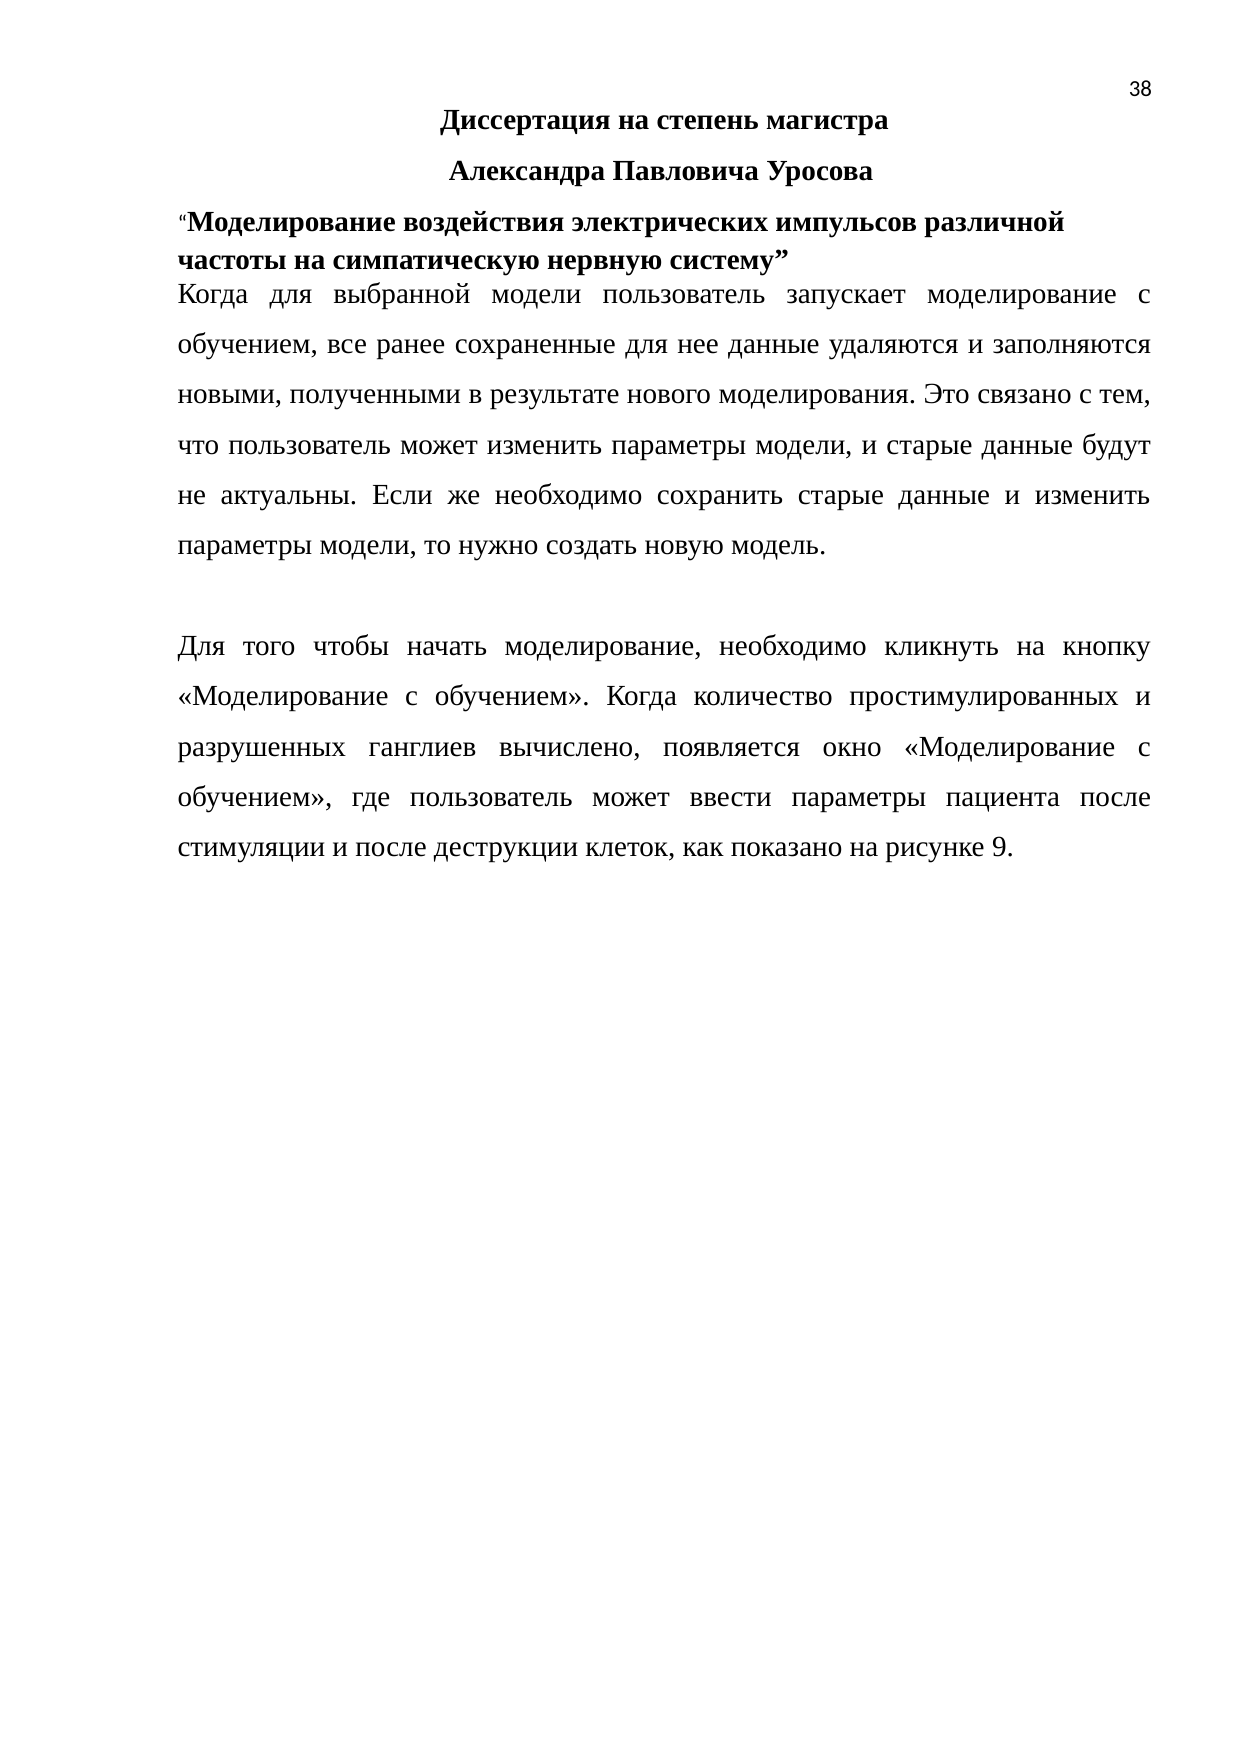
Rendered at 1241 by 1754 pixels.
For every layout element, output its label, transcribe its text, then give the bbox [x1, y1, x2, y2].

text Когда для выбранной модели пользователь запускает моделирование с обучением, все ранее сохраненные для нее данные удаляются и заполняются новыми, полученными в результате нового моделирования. Это связано с тем, что пользователь может изменить параметры модели, и старые данные будут не актуальны. Если же необходимо сохранить старые данные и изменить параметры модели, то нужно создать новую модель. [177, 276, 1152, 561]
text Для того чтобы начать моделирование, необходимо кликнуть на кнопку «Моделирование с обучением». Когда количество простимулированных и разрушенных ганглиев вычислено, появляется окно «Моделирование с обучением», где пользователь может ввести параметры пациента после стимуляции и после деструкции клеток, как показано на рисунке 9. [177, 628, 1152, 863]
